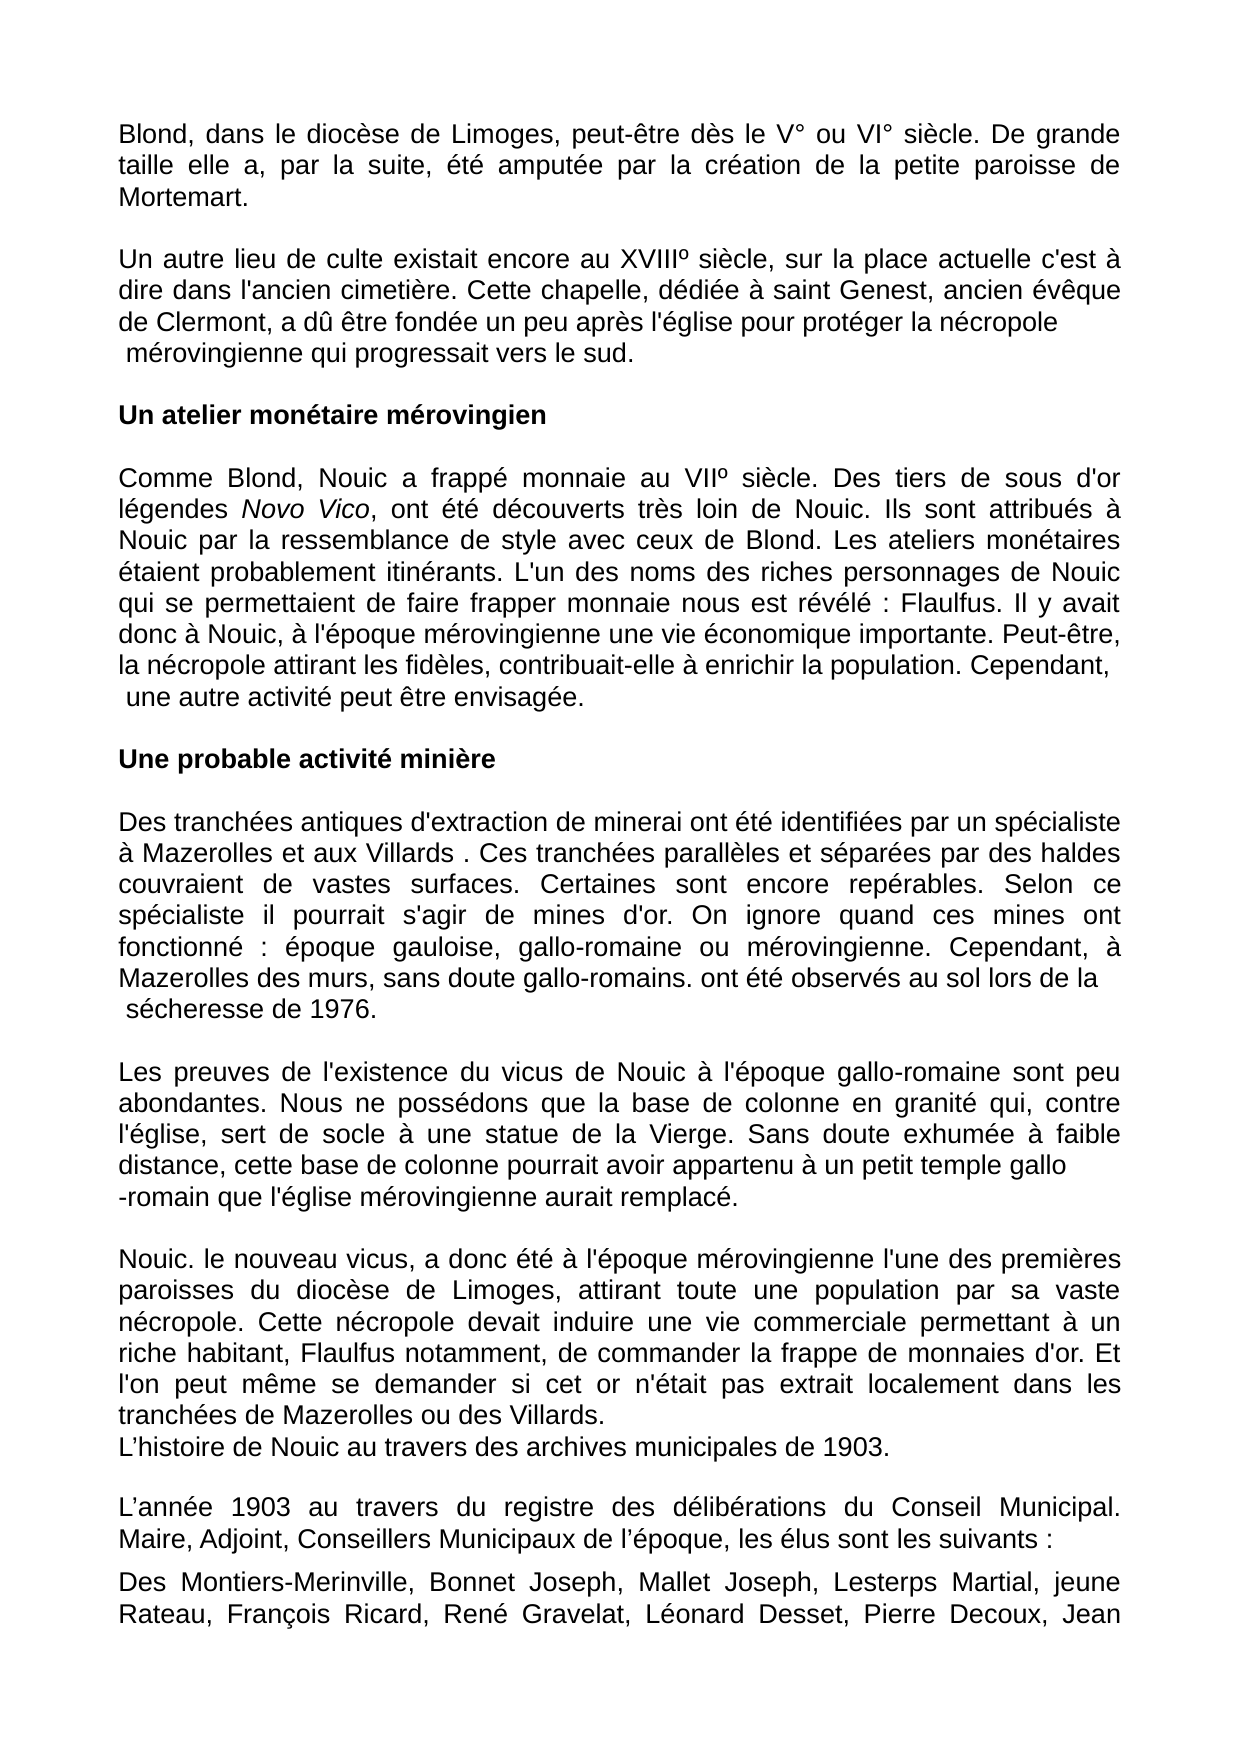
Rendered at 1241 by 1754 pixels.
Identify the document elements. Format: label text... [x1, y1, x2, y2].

text mérovingienne qui progressait vers le sud. Un atelier monétaire mérovingien [118, 337, 1122, 462]
text Nouic. le nouveau vicus, a donc été à l'époque mérovingienne l'une des premières paroisses du diocèse de Limoges, attirant toute une population par sa vaste nécropole. Cette nécropole devait induire une vie commerciale permettant à un riche habitant, Flaulfus notamment, de commander la frappe de monnaies d'or. Et l'on peut même se demander si cet or n'était pas extrait localement dans les tranchées de Mazerolles ou des Villards. [118, 1243, 1122, 1431]
text Des Montiers-Merinville, Bonnet Joseph, Mallet Joseph, Lesterps Martial, jeune Rateau, François Ricard, René Gravelat, Léonard Desset, Pierre Decoux, Jean [118, 1566, 1122, 1629]
text Des tranchées antiques d'extraction de minerai ont été identifiées par un spécialiste à Mazerolles et aux Villards . Ces tranchées parallèles et séparées par des haldes couvraient de vastes surfaces. Certaines sont encore repérables. Selon ce spécialiste il pourrait s'agir de mines d'or. On ignore quand ces mines ont fonctionné : époque gauloise, gallo-romaine ou mérovingienne. Cependant, à Mazerolles des murs, sans doute gallo-romains. ont été observés au sol lors de la [118, 806, 1122, 993]
text L’histoire de Nouic au travers des archives municipales de 1903. [118, 1431, 1122, 1462]
text Un autre lieu de culte existait encore au XVIIIº siècle, sur la place actuelle c'est à dire dans l'ancien cimetière. Cette chapelle, dédiée à saint Genest, ancien évêque de Clermont, a dû être fondée un peu après l'église pour protéger la nécropole [118, 243, 1122, 337]
text Comme Blond, Nouic a frappé monnaie au VIIº siècle. Des tiers de sous d'or légendes Novo Vico, ont été découverts très loin de Nouic. Ils sont attribués à Nouic par la ressemblance de style avec ceux de Blond. Les ateliers monétaires étaient probablement itinérants. L'un des noms des riches personnages de Nouic qui se permettaient de faire frapper monnaie nous est révélé : Flaulfus. Il y avait donc à Nouic, à l'époque mérovingienne une vie économique importante. Peut-être, la nécropole attirant les fidèles, contribuait-elle à enrichir la population. Cependant, [118, 462, 1122, 681]
text une autre activité peut être envisagée. Une probable activité minière [118, 681, 1122, 806]
text -romain que l'église mérovingienne aurait remplacé. [118, 1181, 1122, 1243]
text sécheresse de 1976. [118, 993, 1122, 1056]
text Les preuves de l'existence du vicus de Nouic à l'époque gallo-romaine sont peu abondantes. Nous ne possédons que la base de colonne en granité qui, contre l'église, sert de socle à une statue de la Vierge. Sans doute exhumée à faible distance, cette base de colonne pourrait avoir appartenu à un petit temple gallo [118, 1056, 1122, 1181]
text Blond, dans le diocèse de Limoges, peut-être dès le V° ou VI° siècle. De grande taille elle a, par la suite, été amputée par la création de la petite paroisse de Mortemart. [118, 118, 1122, 243]
text L’année 1903 au travers du registre des délibérations du Conseil Municipal. Maire, Adjoint, Conseillers Municipaux de l’époque, les élus sont les suivants : [118, 1491, 1122, 1554]
